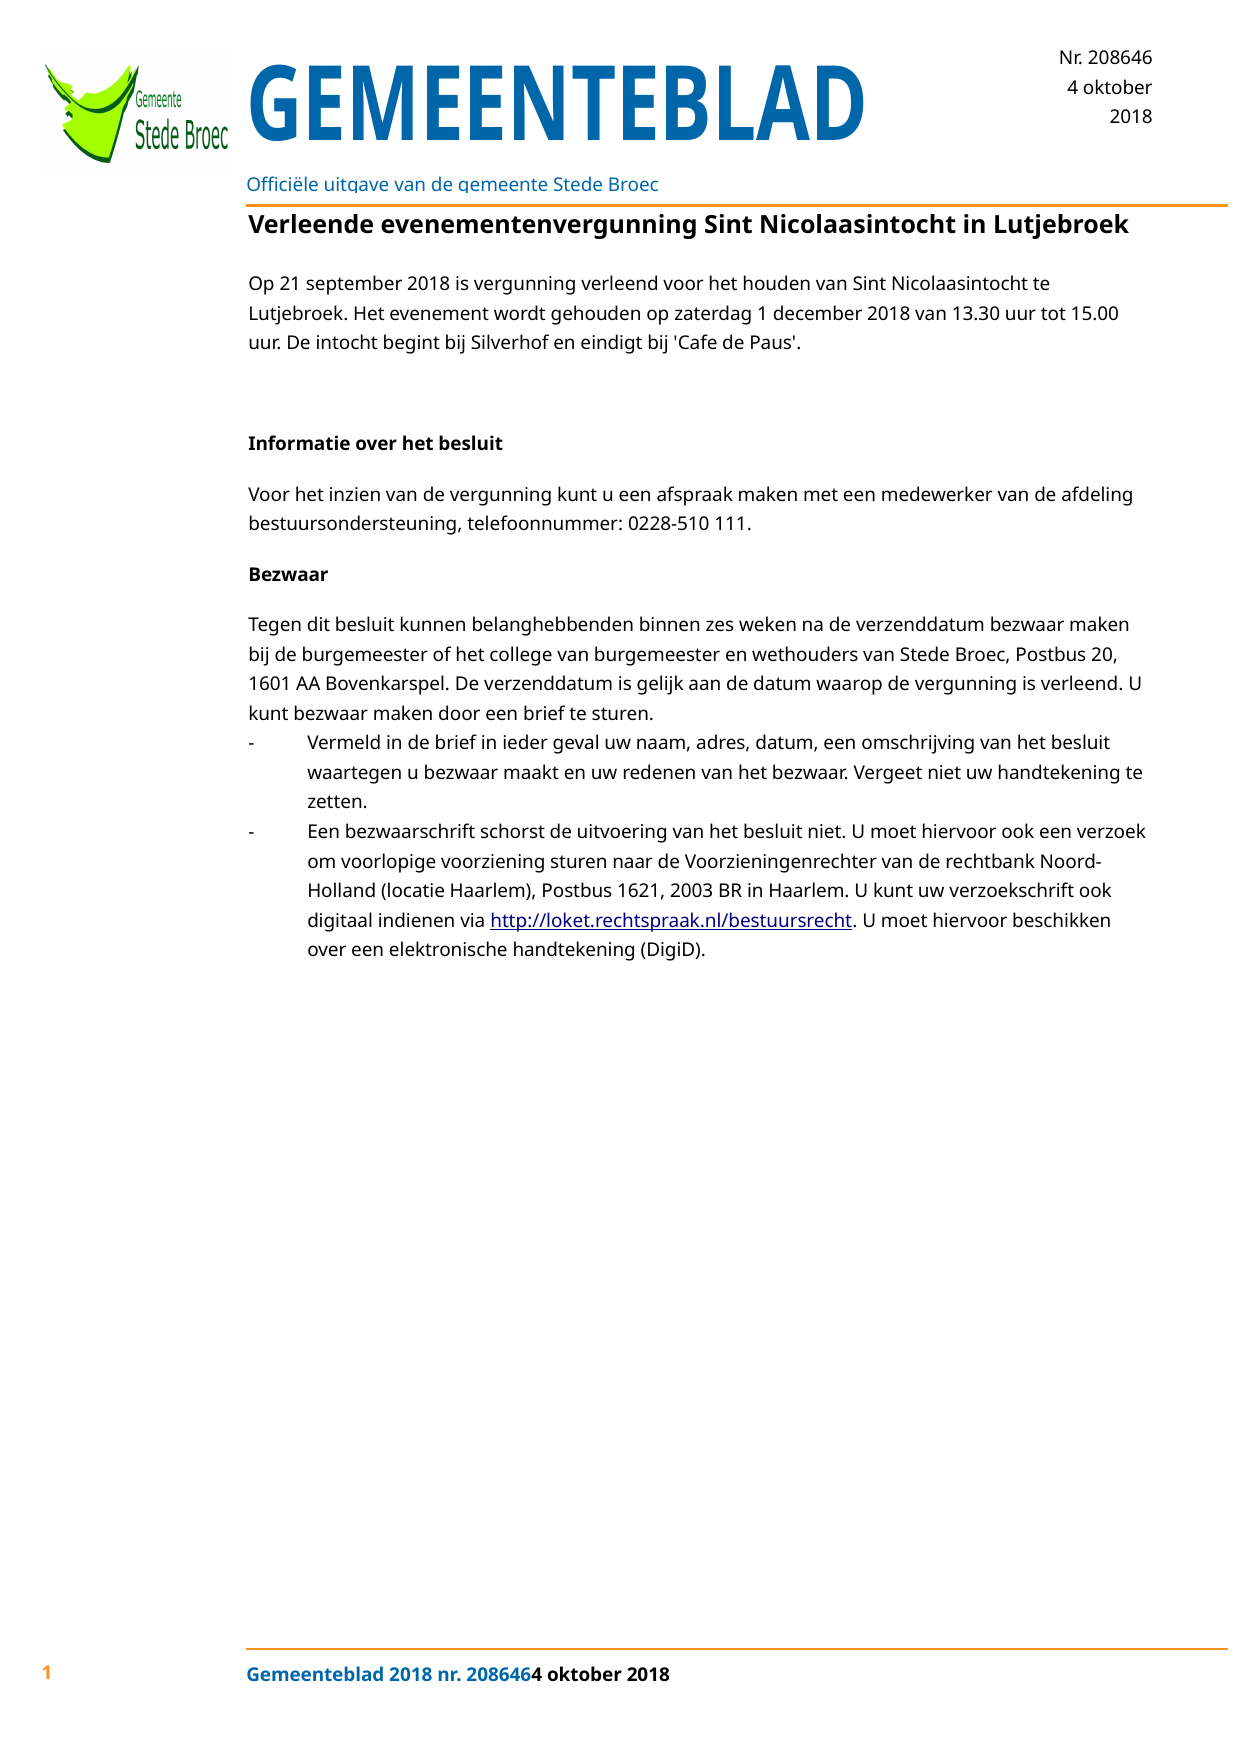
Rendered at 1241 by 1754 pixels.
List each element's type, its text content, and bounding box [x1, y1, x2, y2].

list Vermeld in de brief in ieder geval uw naam, adres, datum, een omschrijving van het besluit waartegen u bezwaar maakt en uw redenen van het bezwaar. Vergeet niet uw handtekening te zetten. [248, 729, 1152, 814]
text Verleende evenementenvergunning Sint Nicolaasintocht in Lutjebroek [248, 207, 1152, 241]
text Bezwaar [248, 561, 1152, 586]
list Een bezwaarschrift schorst de uitvoering van het besluit niet. U moet hiervoor ook een verzoek om voorlopige voorziening sturen naar de Voorzieningenrechter van de rechtbank Noord-Holland (locatie Haarlem), Postbus 1621, 2003 BR in Haarlem. U kunt uw verzoekschrift ook digitaal indienen via http://loket.rechtspraak.nl/bestuursrecht. U moet hiervoor beschikken over een elektronische handtekening (DigiD). [248, 818, 1152, 962]
text Tegen dit besluit kunnen belanghebbenden binnen zes weken na de verzenddatum bezwaar maken bij de burgemeester of het college van burgemeester en wethouders van Stede Broec, Postbus 20, 1601 AA Bovenkarspel. De verzenddatum is gelijk aan de datum waarop de vergunning is verleend. U kunt bezwaar maken door een brief te sturen. [248, 611, 1152, 726]
text Voor het inzien van de vergunning kunt u een afspraak maken met een medewerker van de afdeling bestuursondersteuning, telefoonnummer: 0228-510 111. [248, 481, 1152, 536]
text Informatie over het besluit [248, 430, 1152, 456]
text Op 21 september 2018 is vergunning verleend voor het houden van Sint Nicolaasintocht te Lutjebroek. Het evenement wordt gehouden op zaterdag 1 december 2018 van 13.30 uur tot 15.00 uur. De intocht begint bij Silverhof en eindigt bij 'Cafe de Paus'. [248, 270, 1152, 355]
picture [41, 47, 231, 172]
